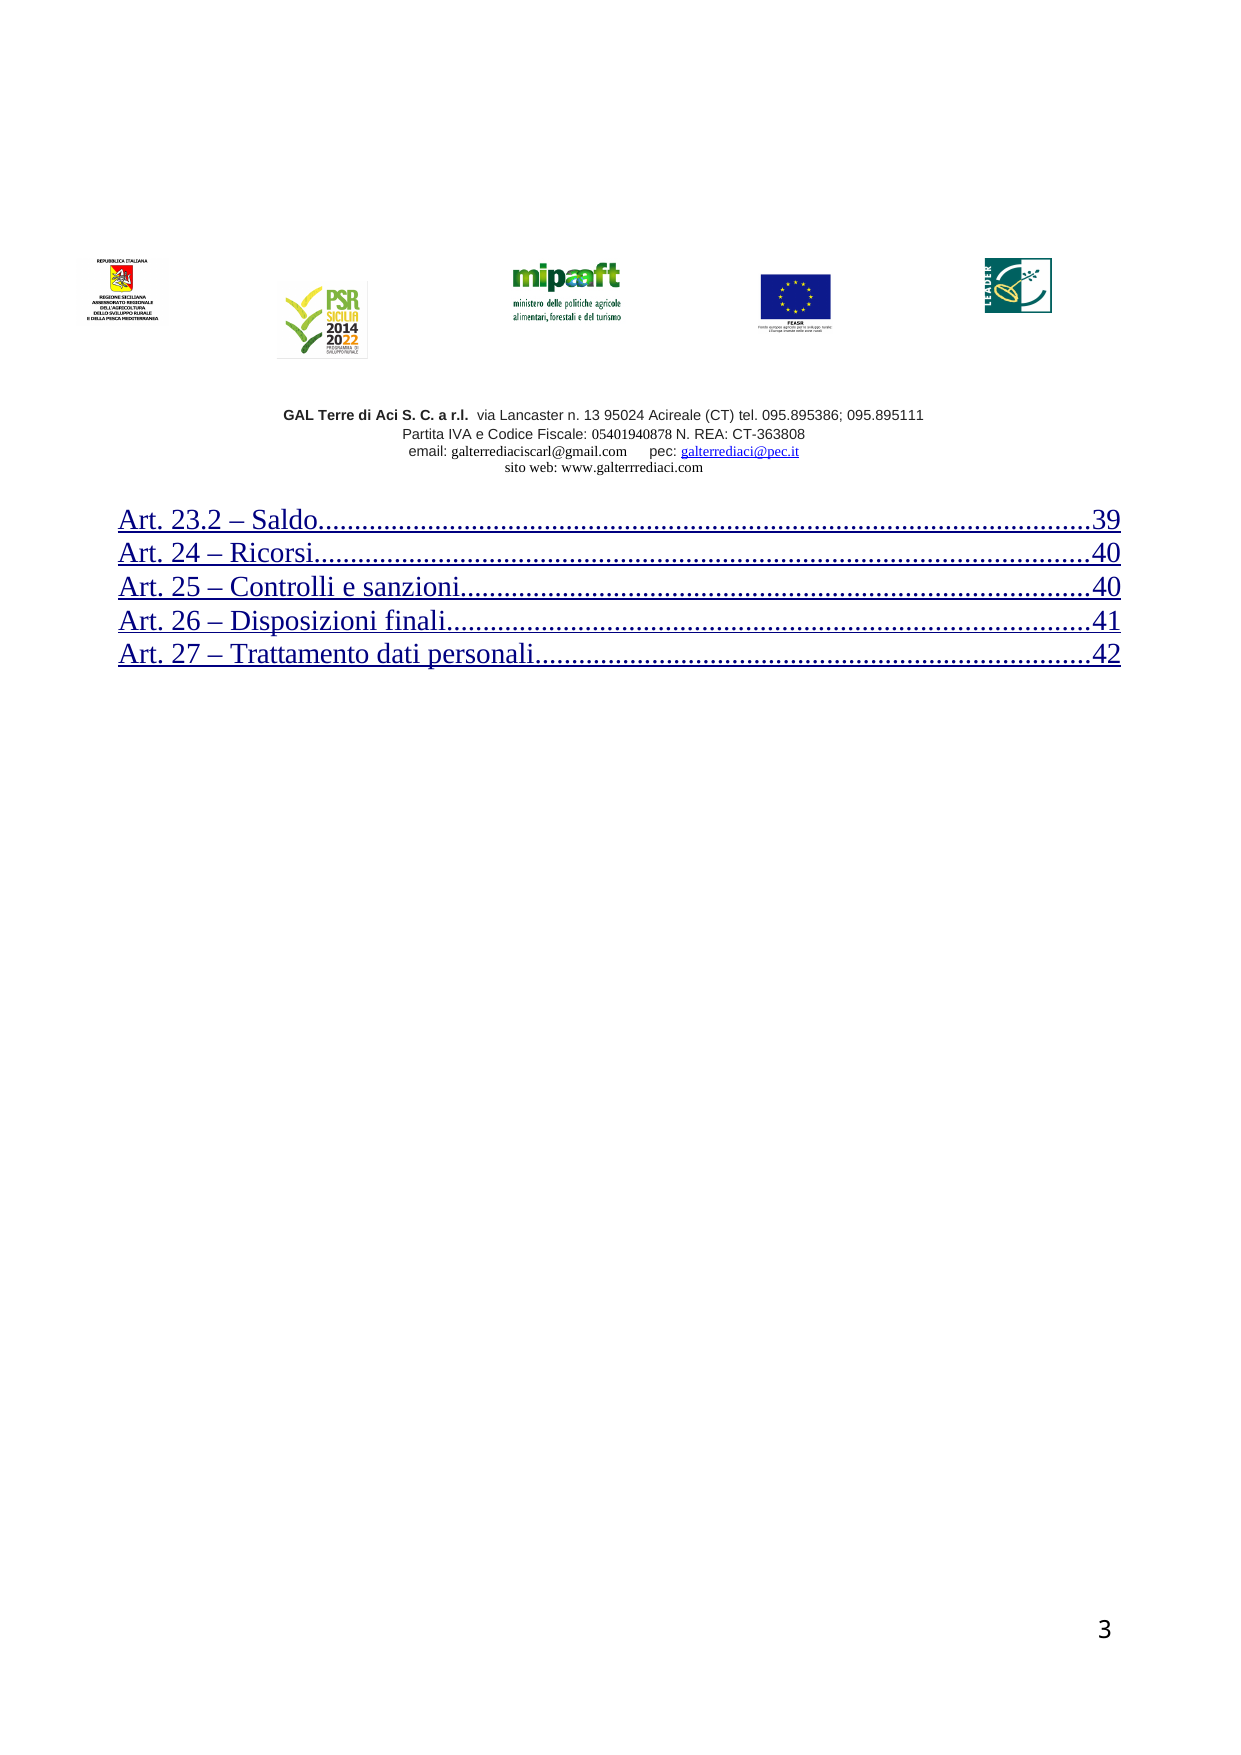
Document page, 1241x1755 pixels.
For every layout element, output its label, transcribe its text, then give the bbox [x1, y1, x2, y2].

text Art. 24 – Ricorsi 40 [117, 536, 1138, 569]
text Art. 27 – Trattamento dati personali 42 [118, 637, 1138, 670]
text Art. 26 – Disposizioni finali 41 [118, 603, 1138, 637]
text Art. 23.2 – Saldo 39 [117, 502, 1138, 536]
text Art. 25 – Controlli e sanzioni 40 [118, 569, 1138, 603]
